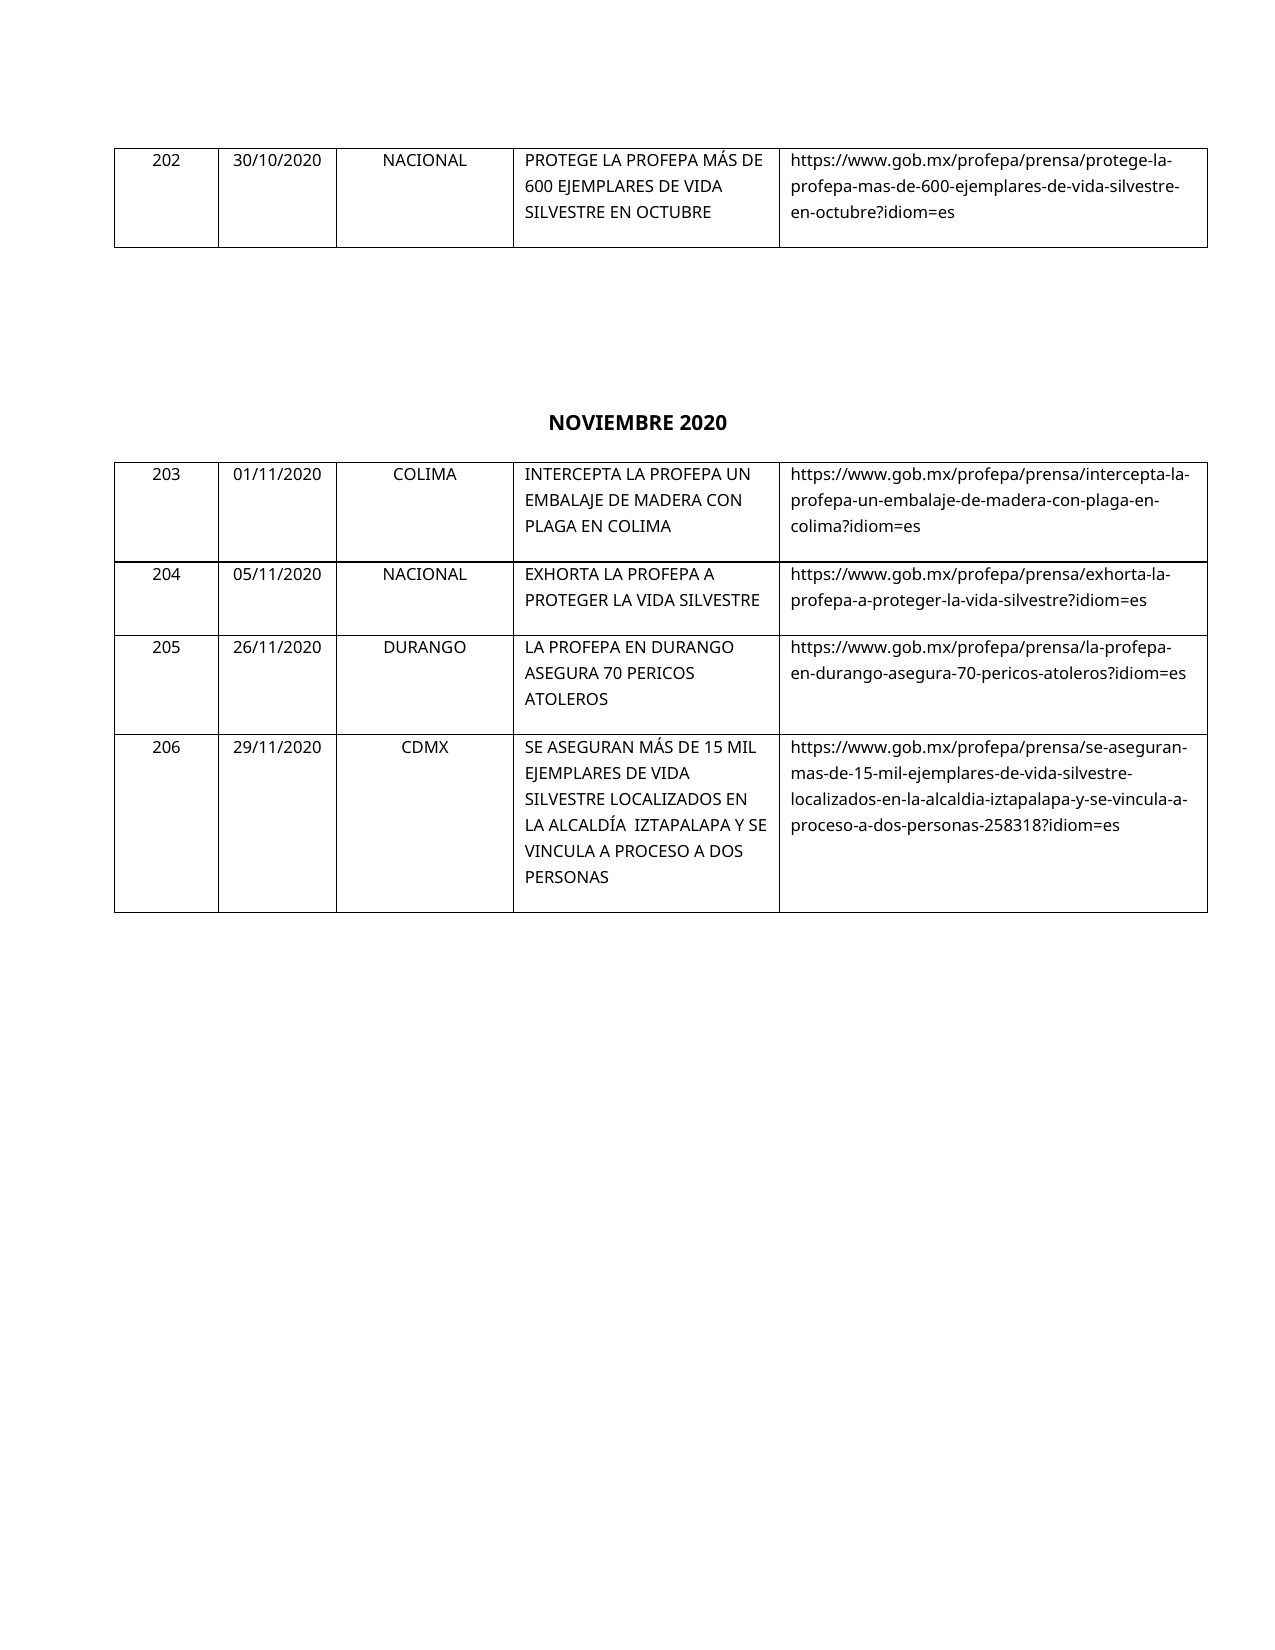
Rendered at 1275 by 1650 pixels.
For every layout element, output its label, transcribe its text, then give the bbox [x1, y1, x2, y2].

table_cell 26/11/2020 [219, 636, 336, 734]
table_header COLIMA [337, 463, 513, 561]
table_cell EXHORTA LA PROFEPA A PROTEGER LA VIDA SILVESTRE [514, 563, 779, 635]
table_cell 05/11/2020 [219, 563, 336, 635]
table_cell 205 [115, 636, 218, 734]
table_cell 204 [115, 563, 218, 635]
table_cell SE ASEGURAN MÁS DE 15 MIL EJEMPLARES DE VIDA SILVESTRE LOCALIZADOS EN LA ALCALDÍA IZTAPALAPA Y SE VINCULA A PROCESO A DOS PERSONAS [514, 735, 779, 912]
table_cell https://www.gob.mx/profepa/prensa/protege-la-profepa-mas-de-600-ejemplares-de-vida-silvestre-en-octubre?idiom=es [780, 149, 1207, 247]
table_cell LA PROFEPA EN DURANGO ASEGURA 70 PERICOS ATOLEROS [514, 636, 779, 734]
table_cell https://www.gob.mx/profepa/prensa/la-profepa-en-durango-asegura-70-pericos-atoleros?idiom=es [780, 636, 1207, 734]
table_cell 202 [115, 149, 218, 247]
table_cell 206 [115, 735, 218, 912]
table_cell DURANGO [337, 636, 513, 734]
table_header 203 [115, 463, 218, 561]
table_cell NACIONAL [337, 563, 513, 635]
table_cell 29/11/2020 [219, 735, 336, 912]
table_cell CDMX [337, 735, 513, 912]
table_cell 30/10/2020 [219, 149, 336, 247]
text NOVIEMBRE 2020 [177, 408, 1098, 437]
table_cell NACIONAL [337, 149, 513, 247]
table_cell https://www.gob.mx/profepa/prensa/se-aseguran-mas-de-15-mil-ejemplares-de-vida-silvestre-localizados-en-la-alcaldia-iztapalapa-y-se-vincula-a-proceso-a-dos-personas-258318?idiom=es [780, 735, 1207, 912]
table_cell https://www.gob.mx/profepa/prensa/exhorta-la-profepa-a-proteger-la-vida-silvestre?idiom=es [780, 563, 1207, 635]
table_header https://www.gob.mx/profepa/prensa/intercepta-la-profepa-un-embalaje-de-madera-con-plaga-en-colima?idiom=es [780, 463, 1207, 561]
table_cell PROTEGE LA PROFEPA MÁS DE 600 EJEMPLARES DE VIDA SILVESTRE EN OCTUBRE [514, 149, 779, 247]
table_header 01/11/2020 [219, 463, 336, 561]
table_header INTERCEPTA LA PROFEPA UN EMBALAJE DE MADERA CON PLAGA EN COLIMA [514, 463, 779, 561]
